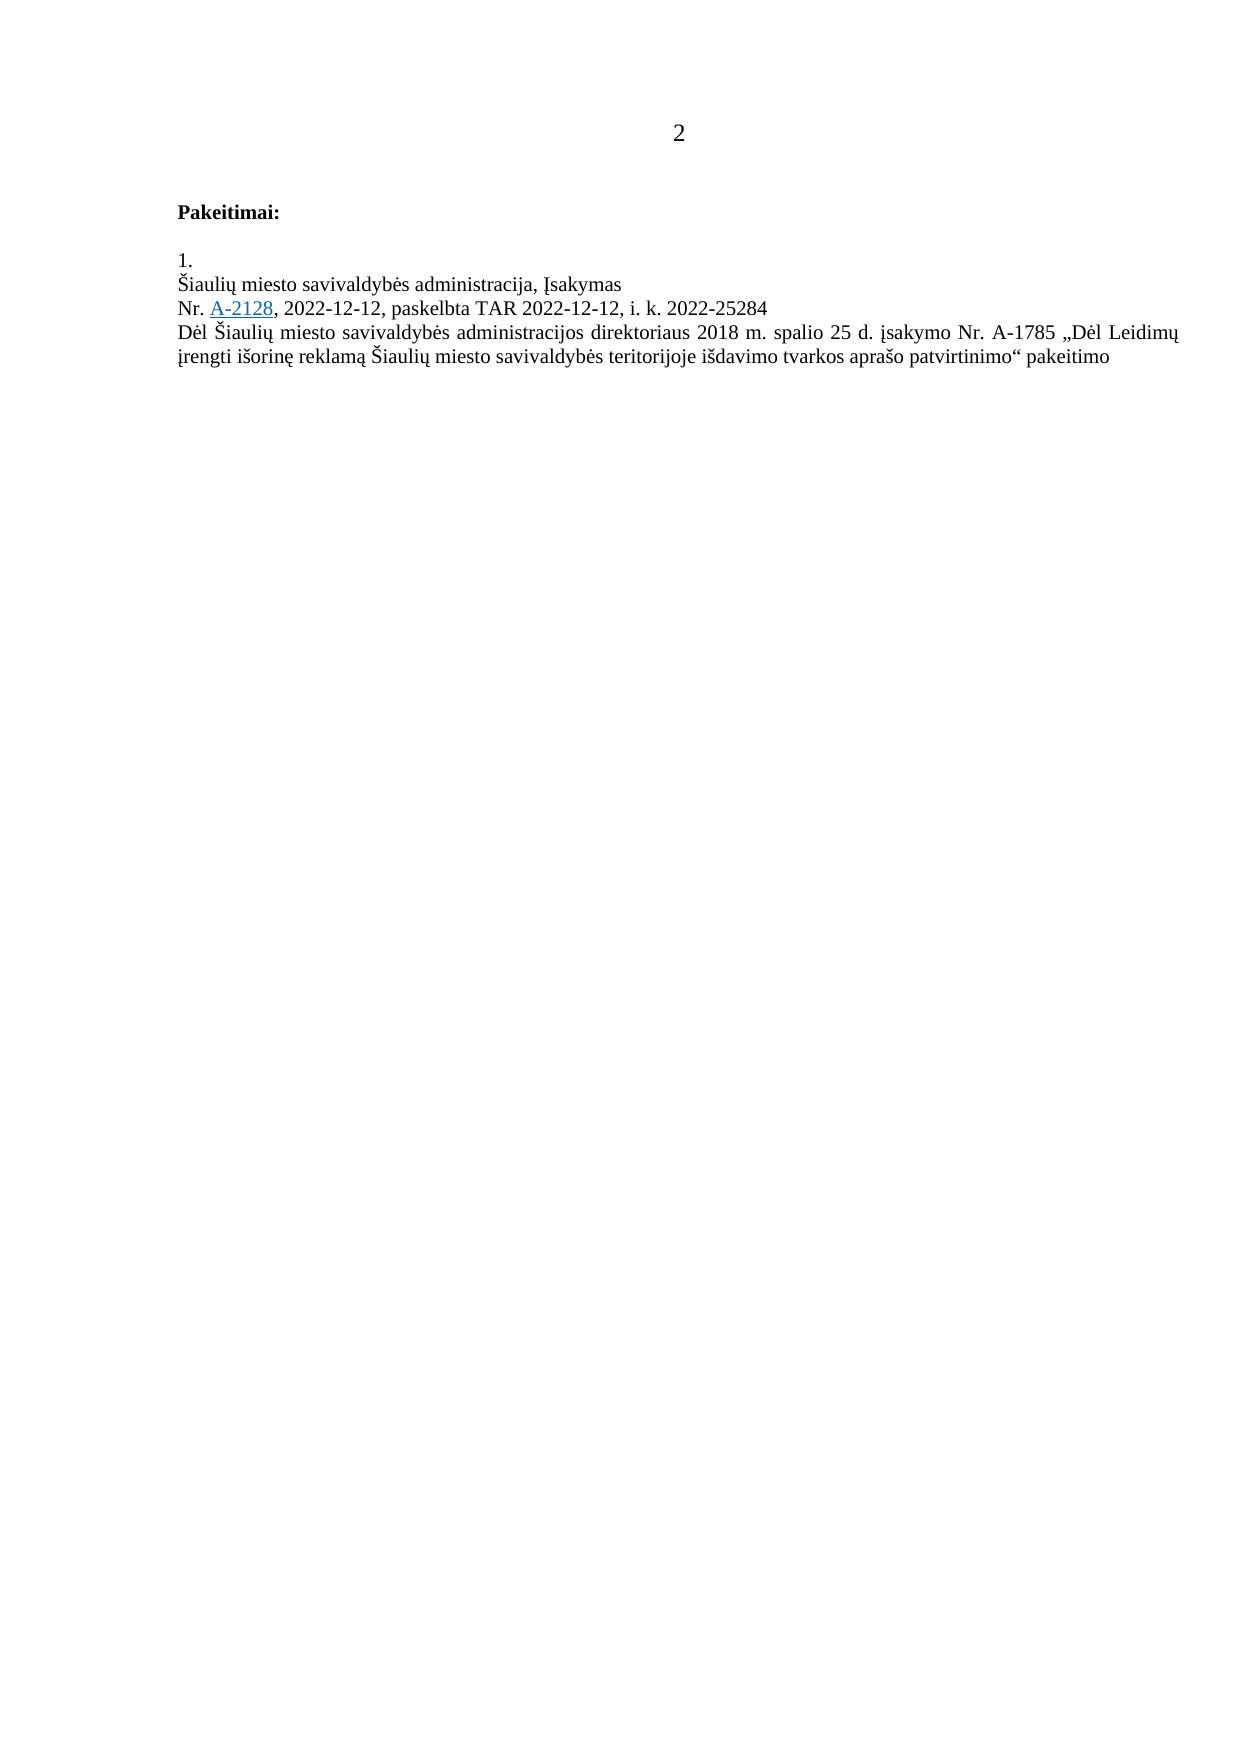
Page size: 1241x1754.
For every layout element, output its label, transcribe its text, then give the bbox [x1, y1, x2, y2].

text Nr. A-2128, 2022-12-12, paskelbta TAR 2022-12-12, i. k. 2022-25284 [177, 296, 1181, 320]
text Dėl Šiaulių miesto savivaldybės administracijos direktoriaus 2018 m. spalio 25 d. įsakymo Nr. A-1785 „Dėl Leidimų įrengti išorinę reklamą Šiaulių miesto savivaldybės teritorijoje išdavimo tvarkos aprašo patvirtinimo“ pakeitimo [177, 320, 1181, 368]
text Pakeitimai: [177, 200, 1181, 224]
text 1. [177, 248, 1181, 272]
text Šiaulių miesto savivaldybės administracija, Įsakymas [177, 272, 1181, 296]
